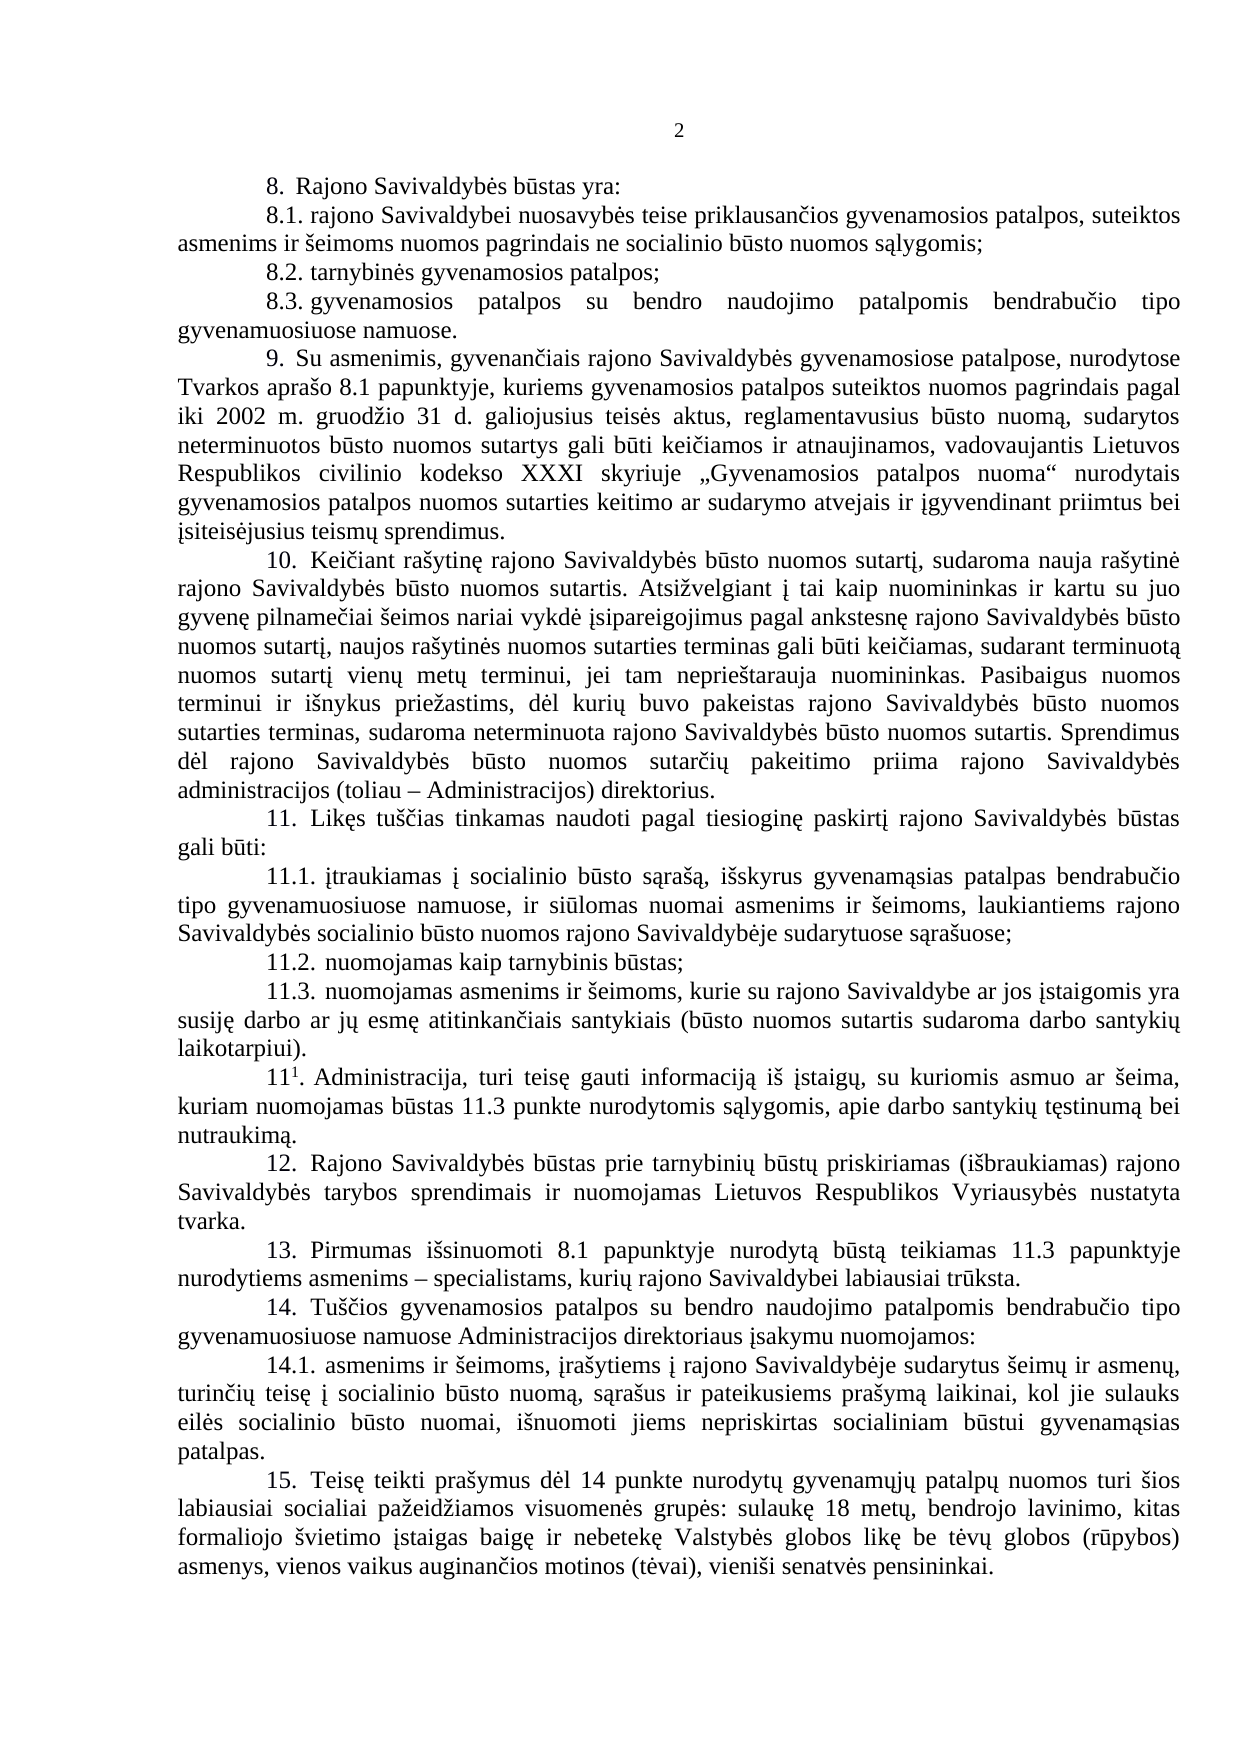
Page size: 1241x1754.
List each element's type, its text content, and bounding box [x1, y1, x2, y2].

text 11. Likęs tuščias tinkamas naudoti pagal tiesioginę paskirtį rajono Savivaldybės būstas gali būti: [177, 803, 1181, 861]
text 11.3. nuomojamas asmenims ir šeimoms, kurie su rajono Savivaldybe ar jos įstaigomis yra susiję darbo ar jų esmę atitinkančiais santykiais (būsto nuomos sutartis sudaroma darbo santykių laikotarpiui). [177, 976, 1181, 1062]
text 11.1. įtraukiamas į socialinio būsto sąrašą, išskyrus gyvenamąsias patalpas bendrabučio tipo gyvenamuosiuose namuose, ir siūlomas nuomai asmenims ir šeimoms, laukiantiems rajono Savivaldybės socialinio būsto nuomos rajono Savivaldybėje sudarytuose sąrašuose; [177, 861, 1181, 947]
text 9. Su asmenimis, gyvenančiais rajono Savivaldybės gyvenamosiose patalpose, nurodytose Tvarkos aprašo 8.1 papunktyje, kuriems gyvenamosios patalpos suteiktos nuomos pagrindais pagal iki 2002 m. gruodžio 31 d. galiojusius teisės aktus, reglamentavusius būsto nuomą, sudarytos neterminuotos būsto nuomos sutartys gali būti keičiamos ir atnaujinamos, vadovaujantis Lietuvos Respublikos civilinio kodekso XXXI skyriuje „Gyvenamosios patalpos nuoma“ nurodytais gyvenamosios patalpos nuomos sutarties keitimo ar sudarymo atvejais ir įgyvendinant priimtus bei įsiteisėjusius teismų sprendimus. [177, 343, 1181, 545]
text 14.1. asmenims ir šeimoms, įrašytiems į rajono Savivaldybėje sudarytus šeimų ir asmenų, turinčių teisę į socialinio būsto nuomą, sąrašus ir pateikusiems prašymą laikinai, kol jie sulauks eilės socialinio būsto nuomai, išnuomoti jiems nepriskirtas socialiniam būstui gyvenamąsias patalpas. [177, 1350, 1181, 1465]
text 8.2. tarnybinės gyvenamosios patalpos; [177, 257, 1181, 286]
text 8. Rajono Savivaldybės būstas yra: [266, 171, 1181, 200]
text 8.1. rajono Savivaldybei nuosavybės teise priklausančios gyvenamosios patalpos, suteiktos asmenims ir šeimoms nuomos pagrindais ne socialinio būsto nuomos sąlygomis; [177, 200, 1181, 257]
text 111. Administracija, turi teisę gauti informaciją iš įstaigų, su kuriomis asmuo ar šeima, kuriam nuomojamas būstas 11.3 punkte nurodytomis sąlygomis, apie darbo santykių tęstinumą bei nutraukimą. [177, 1062, 1181, 1148]
text 14. Tuščios gyvenamosios patalpos su bendro naudojimo patalpomis bendrabučio tipo gyvenamuosiuose namuose Administracijos direktoriaus įsakymu nuomojamos: [177, 1292, 1181, 1350]
text 13. Pirmumas išsinuomoti 8.1 papunktyje nurodytą būstą teikiamas 11.3 papunktyje nurodytiems asmenims – specialistams, kurių rajono Savivaldybei labiausiai trūksta. [177, 1235, 1181, 1292]
text 11.2. nuomojamas kaip tarnybinis būstas; [177, 947, 1181, 976]
text 8.3. gyvenamosios patalpos su bendro naudojimo patalpomis bendrabučio tipo gyvenamuosiuose namuose. [177, 286, 1181, 343]
text 10. Keičiant rašytinę rajono Savivaldybės būsto nuomos sutartį, sudaroma nauja rašytinė rajono Savivaldybės būsto nuomos sutartis. Atsižvelgiant į tai kaip nuomininkas ir kartu su juo gyvenę pilnamečiai šeimos nariai vykdė įsipareigojimus pagal ankstesnę rajono Savivaldybės būsto nuomos sutartį, naujos rašytinės nuomos sutarties terminas gali būti keičiamas, sudarant terminuotą nuomos sutartį vienų metų terminui, jei tam neprieštarauja nuomininkas. Pasibaigus nuomos terminui ir išnykus priežastims, dėl kurių buvo pakeistas rajono Savivaldybės būsto nuomos sutarties terminas, sudaroma neterminuota rajono Savivaldybės būsto nuomos sutartis. Sprendimus dėl rajono Savivaldybės būsto nuomos sutarčių pakeitimo priima rajono Savivaldybės administracijos (toliau – Administracijos) direktorius. [177, 545, 1181, 803]
text 12. Rajono Savivaldybės būstas prie tarnybinių būstų priskiriamas (išbraukiamas) rajono Savivaldybės tarybos sprendimais ir nuomojamas Lietuvos Respublikos Vyriausybės nustatyta tvarka. [177, 1148, 1181, 1235]
text 15. Teisę teikti prašymus dėl 14 punkte nurodytų gyvenamųjų patalpų nuomos turi šios labiausiai socialiai pažeidžiamos visuomenės grupės: sulaukę 18 metų, bendrojo lavinimo, kitas formaliojo švietimo įstaigas baigę ir nebetekę Valstybės globos likę be tėvų globos (rūpybos) asmenys, vienos vaikus auginančios motinos (tėvai), vieniši senatvės pensininkai. [177, 1465, 1181, 1580]
